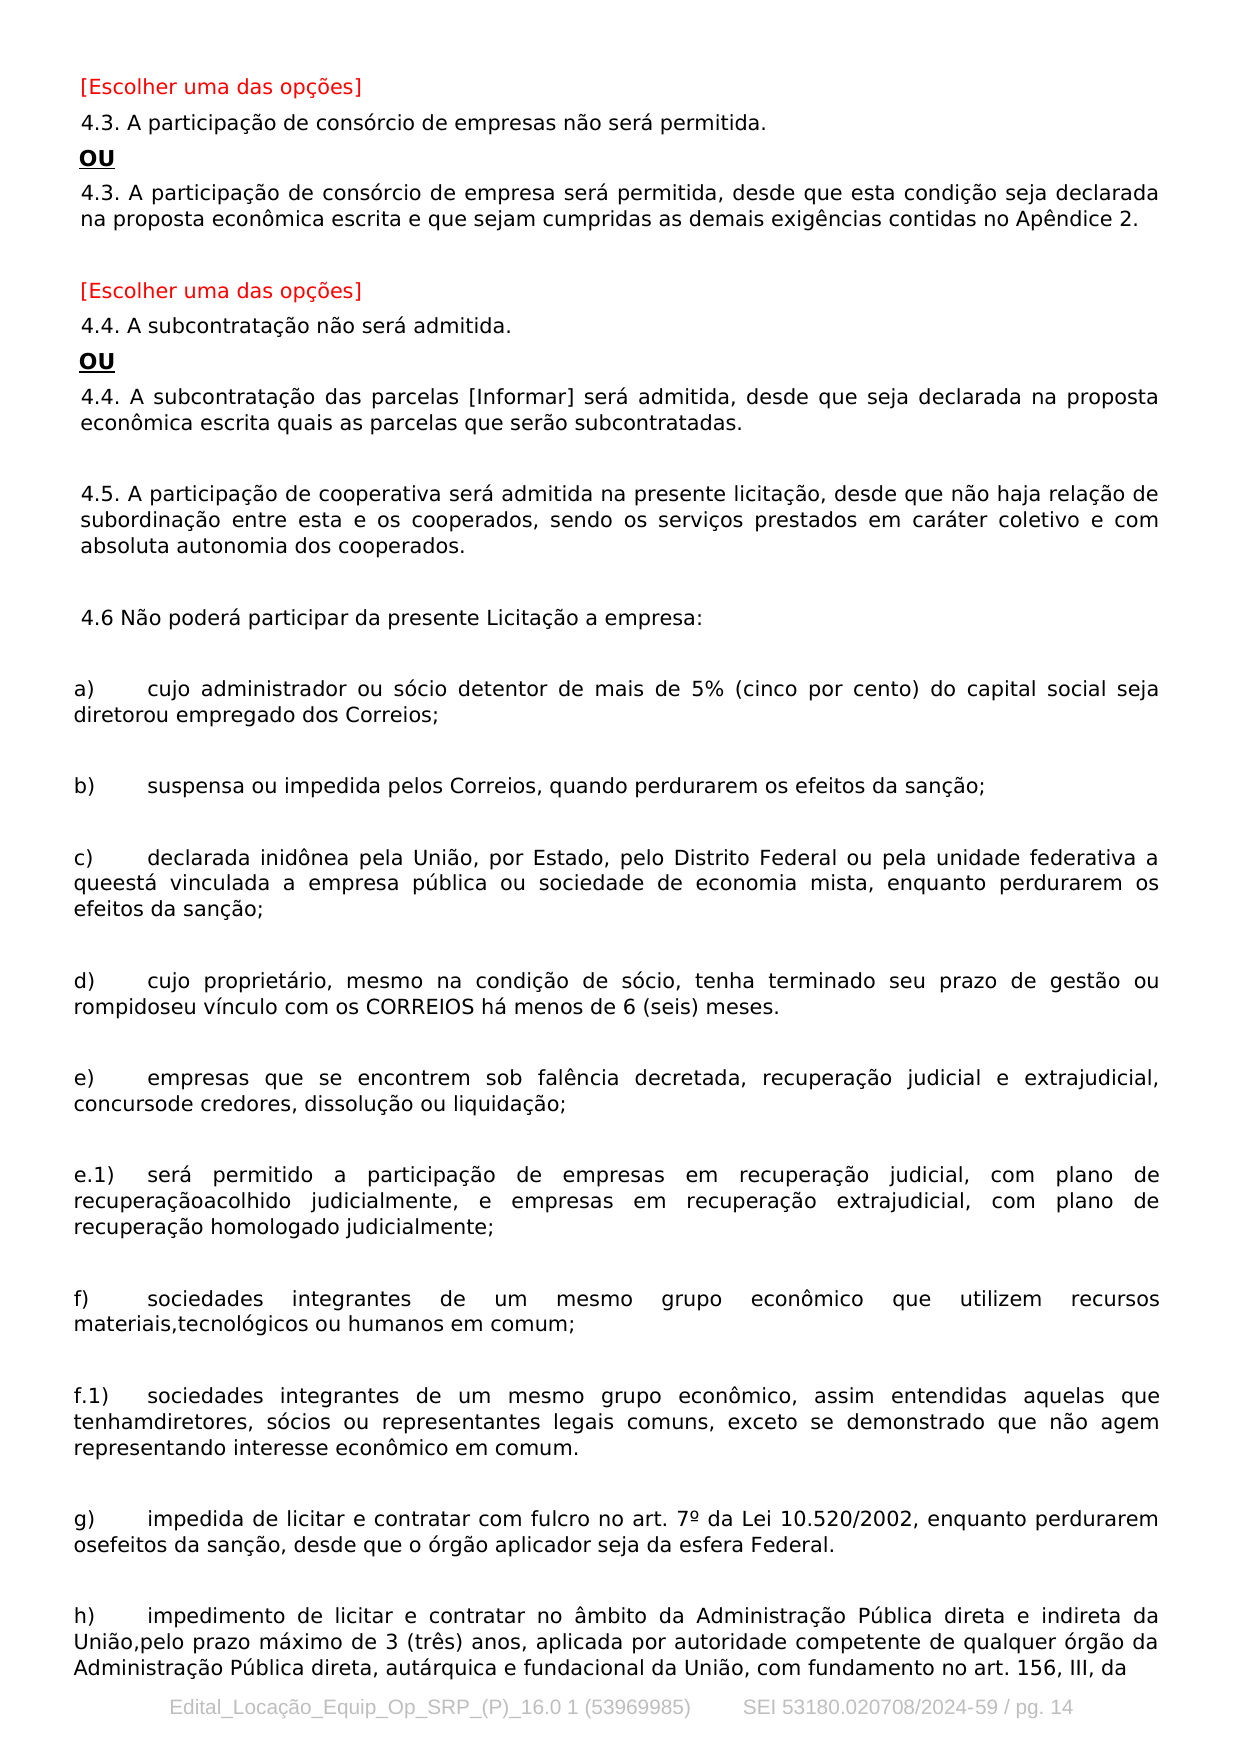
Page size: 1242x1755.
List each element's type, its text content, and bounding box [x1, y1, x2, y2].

text 4.3. A participação de consórcio de empresa será permitida, desde que esta condição seja declarada na proposta econômica escrita e que sejam cumpridas as demais exigências contidas no Apêndice 2. [80, 181, 1161, 232]
text [Escolher uma das opções] [80, 279, 1168, 303]
list suspensa ou impedida pelos Correios, quando perdurarem os efeitos da sanção; [73, 774, 1161, 798]
list impedida de licitar e contratar com fulcro no art. 7º da Lei 10.520/2002, enquanto perdurarem osefeitos da sanção, desde que o órgão aplicador seja da esfera Federal. [73, 1507, 1161, 1557]
text [Escolher uma das opções] [80, 75, 1168, 99]
list impedimento de licitar e contratar no âmbito da Administração Pública direta e indireta da União,pelo prazo máximo de 3 (três) anos, aplicada por autoridade competente de qualquer órgão da Administração Pública direta, autárquica e fundacional da União, com fundamento no art. 156, III, da [73, 1604, 1161, 1681]
text 4.5. A participação de cooperativa será admitida na presente licitação, desde que não haja relação de subordinação entre esta e os cooperados, sendo os serviços prestados em caráter coletivo e com absoluta autonomia dos cooperados. [80, 482, 1161, 558]
text OU [79, 349, 1168, 375]
list sociedades integrantes de um mesmo grupo econômico, assim entendidas aquelas que tenhamdiretores, sócios ou representantes legais comuns, exceto se demonstrado que não agem representando interesse econômico em comum. [73, 1384, 1161, 1460]
list cujo proprietário, mesmo na condição de sócio, tenha terminado seu prazo de gestão ou rompidoseu vínculo com os CORREIOS há menos de 6 (seis) meses. [73, 969, 1161, 1019]
text 4.3. A participação de consórcio de empresas não será permitida. [80, 111, 1161, 135]
list sociedades integrantes de um mesmo grupo econômico que utilizem recursos materiais,tecnológicos ou humanos em comum; [73, 1287, 1161, 1337]
text 4.4. A subcontratação não será admitida. [80, 314, 1161, 338]
list declarada inidônea pela União, por Estado, pelo Distrito Federal ou pela unidade federativa a queestá vinculada a empresa pública ou sociedade de economia mista, enquanto perdurarem os efeitos da sanção; [73, 846, 1161, 922]
text 4.6 Não poderá participar da presente Licitação a empresa: [80, 606, 1161, 630]
list empresas que se encontrem sob falência decretada, recuperação judicial e extrajudicial, concursode credores, dissolução ou liquidação; [73, 1066, 1161, 1116]
list cujo administrador ou sócio detentor de mais de 5% (cinco por cento) do capital social seja diretorou empregado dos Correios; [73, 677, 1161, 727]
text OU [79, 146, 1168, 171]
list será permitido a participação de empresas em recuperação judicial, com plano de recuperaçãoacolhido judicialmente, e empresas em recuperação extrajudicial, com plano de recuperação homologado judicialmente; [73, 1163, 1161, 1239]
text 4.4. A subcontratação das parcelas [Informar] será admitida, desde que seja declarada na proposta econômica escrita quais as parcelas que serão subcontratadas. [80, 385, 1161, 435]
